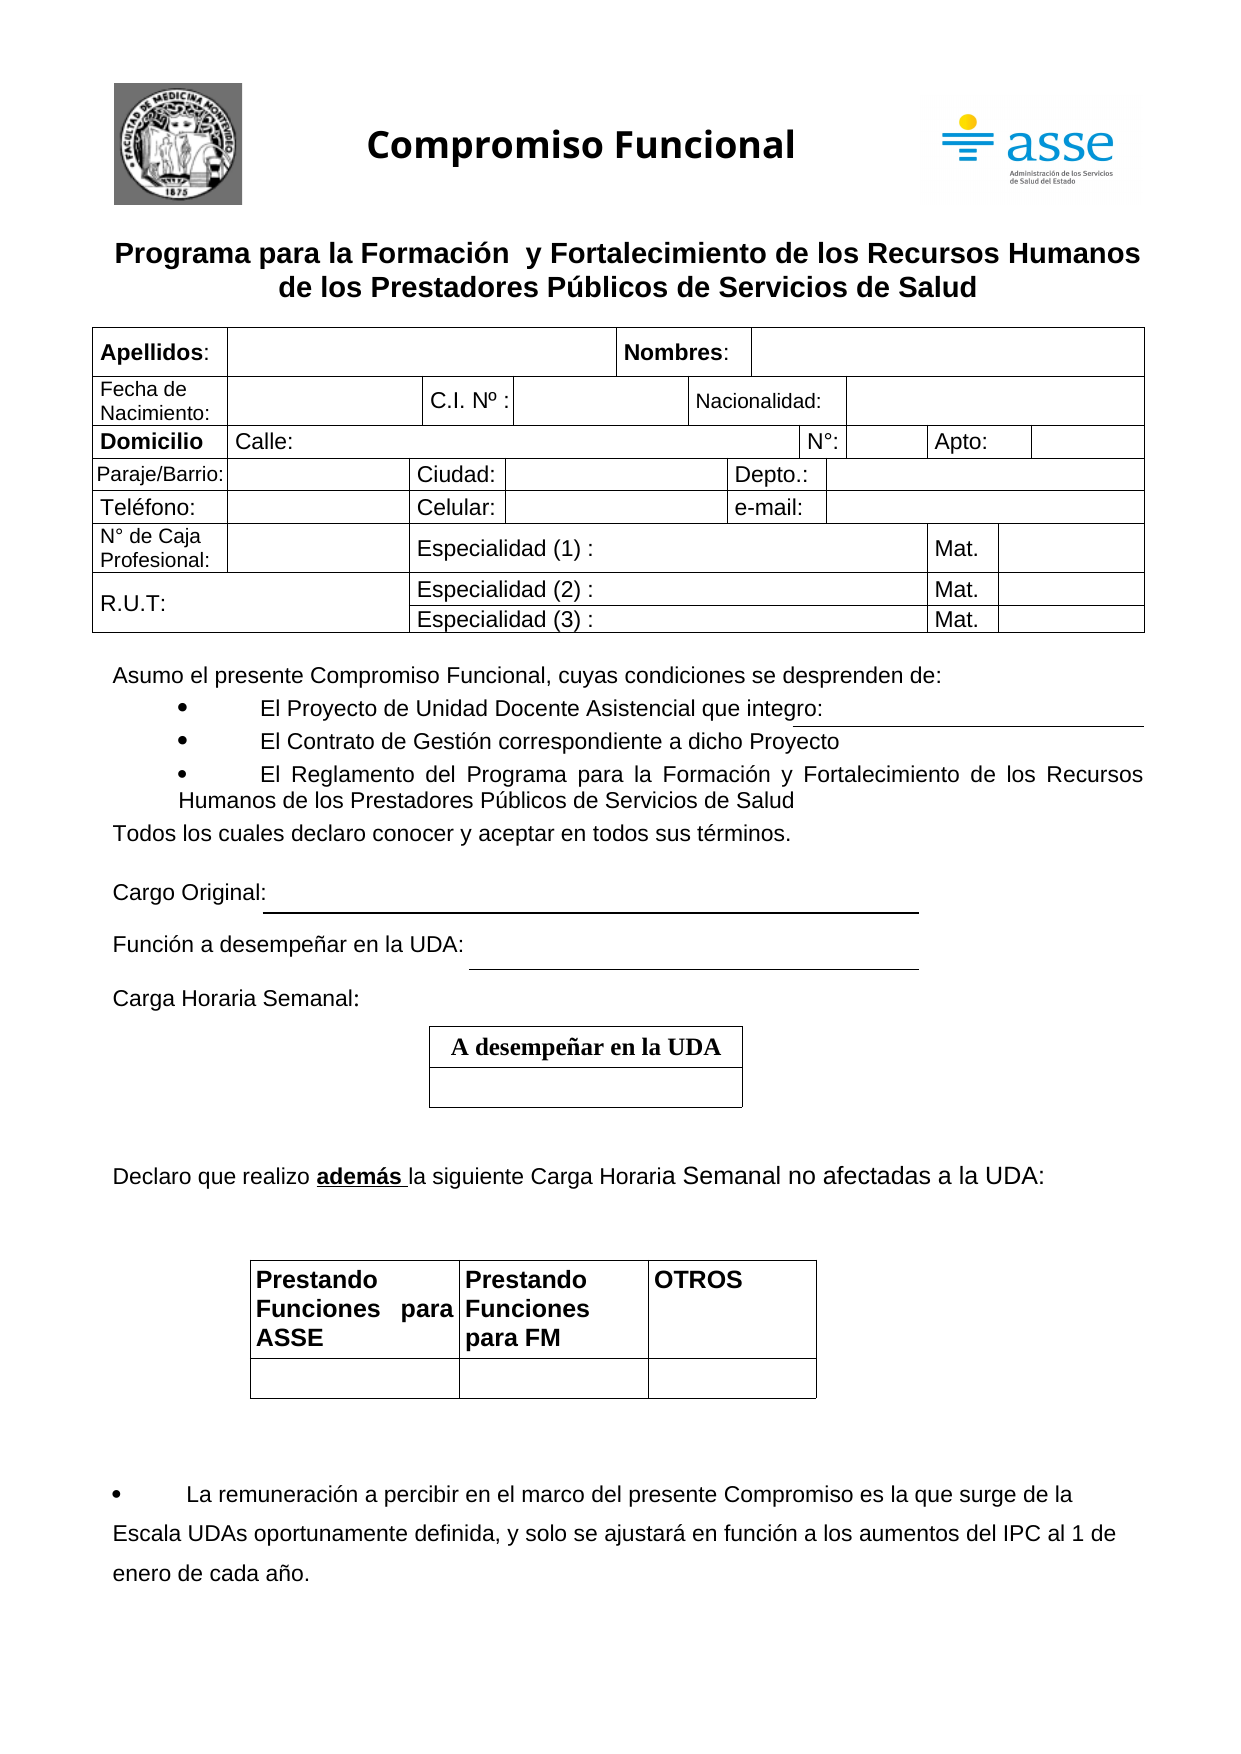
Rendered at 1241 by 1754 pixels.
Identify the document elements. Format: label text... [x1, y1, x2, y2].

text Función a desempeñar en la UDA: [112, 931, 1144, 957]
table_header [228, 328, 616, 376]
table_cell [999, 573, 1144, 605]
list La remuneración a percibir en el marco del presente Compromiso es la que surge de la Escala UDAs oportunamente definida, y solo se ajustará en función a los aumentos del IPC al 1 de enero de cada año. [112, 1481, 1144, 1586]
table_cell Especialidad (2) : [410, 573, 927, 605]
table_header Prestando Funciones para ASSE [251, 1261, 459, 1357]
table_cell Fecha de Nacimiento: [93, 377, 227, 424]
table_cell [228, 491, 409, 523]
table_cell Especialidad (1) : [410, 524, 927, 572]
table_header OTROS [649, 1261, 816, 1357]
table_cell [251, 1359, 459, 1398]
table_cell [430, 1068, 742, 1107]
text Programa para la Formación y Fortalecimiento de los Recursos Humanos de los Prestadores Públicos de Servicios de Salud [112, 236, 1144, 303]
picture [920, 95, 1143, 205]
table_cell [827, 459, 1144, 490]
text Declaro que realizo además la siguiente Carga Horaria Semanal no afectadas a la UDA: [112, 1161, 1144, 1189]
table_cell [506, 459, 727, 490]
text Carga Horaria Semanal: [112, 983, 1144, 1012]
table_cell [1032, 426, 1144, 457]
table_header Prestando Funciones para FM [460, 1261, 648, 1357]
table_cell e-mail: [728, 491, 826, 523]
table_cell Depto.: [728, 459, 826, 490]
table_cell [228, 459, 409, 490]
table_cell [514, 377, 688, 424]
table_cell [999, 524, 1144, 572]
table_cell [228, 524, 409, 572]
table_cell Domicilio [93, 426, 227, 457]
table_cell Ciudad: [410, 459, 505, 490]
text Compromiso Funcional [262, 118, 919, 169]
text Asumo el presente Compromiso Funcional, cuyas condiciones se desprenden de: [112, 662, 1144, 688]
table_cell Calle: [228, 426, 799, 457]
table_cell N°: [800, 426, 846, 457]
table_cell R.U.T: [93, 573, 409, 632]
table_cell [460, 1359, 648, 1398]
table_header Nombres: [617, 328, 751, 376]
table_header Apellidos: [93, 328, 227, 376]
text Todos los cuales declaro conocer y aceptar en todos sus términos. [112, 820, 1144, 846]
table_cell Nacionalidad: [689, 377, 846, 424]
table_cell C.I. Nº : [423, 377, 513, 424]
table_cell Especialidad (3) : [410, 606, 927, 632]
table_cell Mat. [928, 573, 998, 605]
table_header [752, 328, 1144, 376]
table_cell Teléfono: [93, 491, 227, 523]
table_cell [649, 1359, 816, 1398]
list El Proyecto de Unidad Docente Asistencial que integro: [178, 695, 1144, 722]
list El Reglamento del Programa para la Formación y Fortalecimiento de los Recursos Humanos de los Prestadores Públicos de Servicios de Salud [178, 761, 1144, 814]
table_cell Mat. [928, 524, 998, 572]
list El Contrato de Gestión correspondiente a dicho Proyecto [178, 728, 1144, 755]
table_cell [847, 426, 927, 457]
table_cell [506, 491, 727, 523]
table_cell [847, 377, 1144, 424]
table_cell N° de Caja Profesional: [93, 524, 227, 572]
table_cell Celular: [410, 491, 505, 523]
table_cell [999, 606, 1144, 632]
table_header A desempeñar en la UDA [430, 1027, 742, 1067]
table_cell [827, 491, 1144, 523]
table_cell Paraje/Barrio: [93, 459, 227, 490]
table_cell [228, 377, 422, 424]
text Cargo Original: [112, 879, 1144, 905]
table_cell Apto: [928, 426, 1031, 457]
table_cell Mat. [928, 606, 998, 632]
